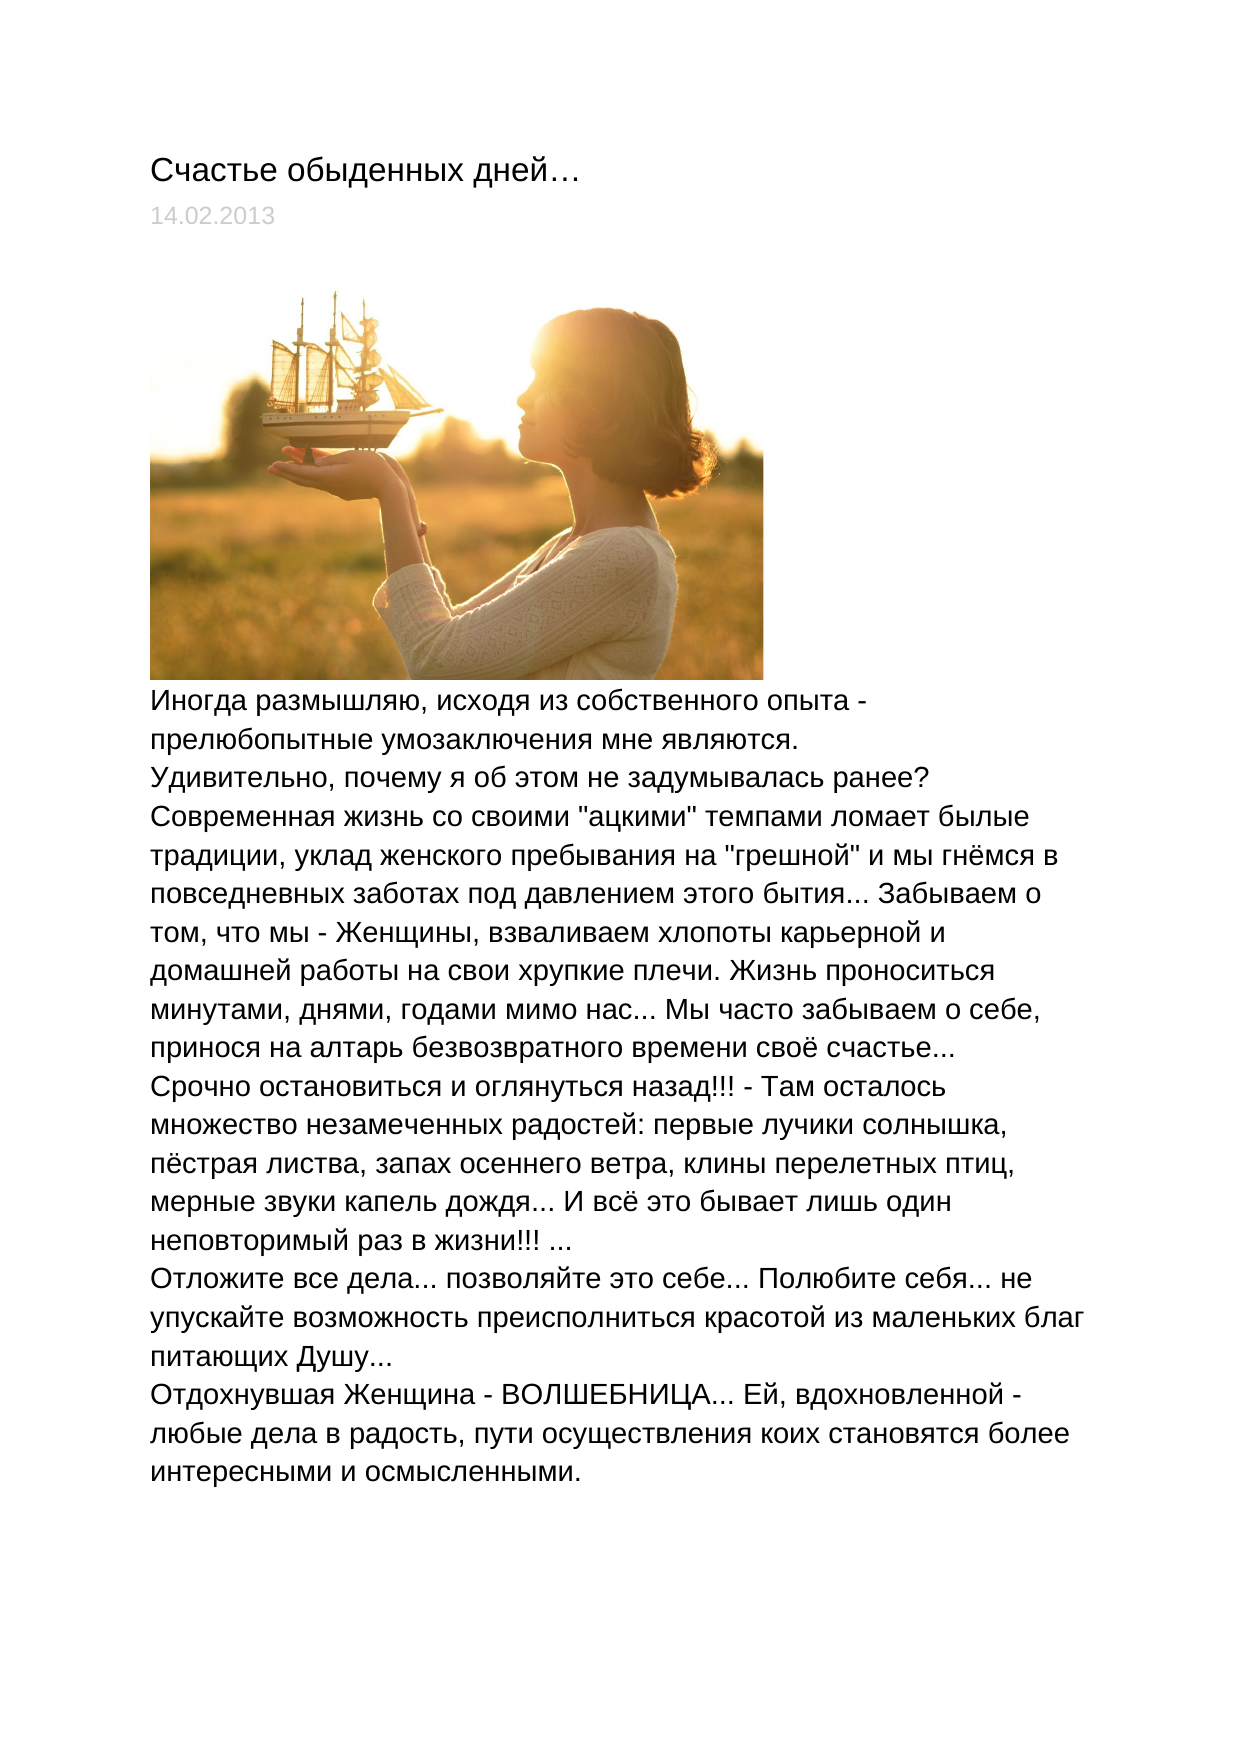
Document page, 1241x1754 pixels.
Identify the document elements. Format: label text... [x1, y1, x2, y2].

subtitle Счастье обыденных дней… [150, 150, 1090, 188]
text Срочно остановиться и оглянуться назад!!! - Там осталось множество незамеченных радостей: первые лучики солнышка, пёстрая листва, запах осеннего ветра, клины перелетных птиц, мерные звуки капель дождя... И всё это бывает лишь один неповторимый раз в жизни!!! ... [150, 1069, 1090, 1257]
text Современная жизнь со своими "ацкими" темпами ломает былые традиции, уклад женского пребывания на "грешной" и мы гнёмся в повседневных заботах под давлением этого бытия... Забываем о том, что мы - Женщины, взваливаем хлопоты карьерной и домашней работы на свои хрупкие плечи. Жизнь проноситься минутами, днями, годами мимо нас... Мы часто забываем о себе, принося на алтарь безвозвратного времени своё счастье... [150, 799, 1090, 1064]
text Иногда размышляю, исходя из собственного опыта - прелюбопытные умозаключения мне являются. [150, 683, 1090, 756]
text Удивительно, почему я об этом не задумывалась ранее? [150, 761, 1090, 794]
text 14.02.2013 [150, 201, 1090, 230]
text Отдохнувшая Женщина - ВОЛШЕБНИЦА... Ей, вдохновленной - любые дела в радость, пути осуществления коих становятся более интересными и осмысленными. [150, 1377, 1090, 1488]
text Отложите все дела... позволяйте это себе... Полюбите себя... не упускайте возможность преисполниться красотой из маленьких благ питающих Душу... [150, 1262, 1090, 1372]
picture [150, 272, 764, 680]
